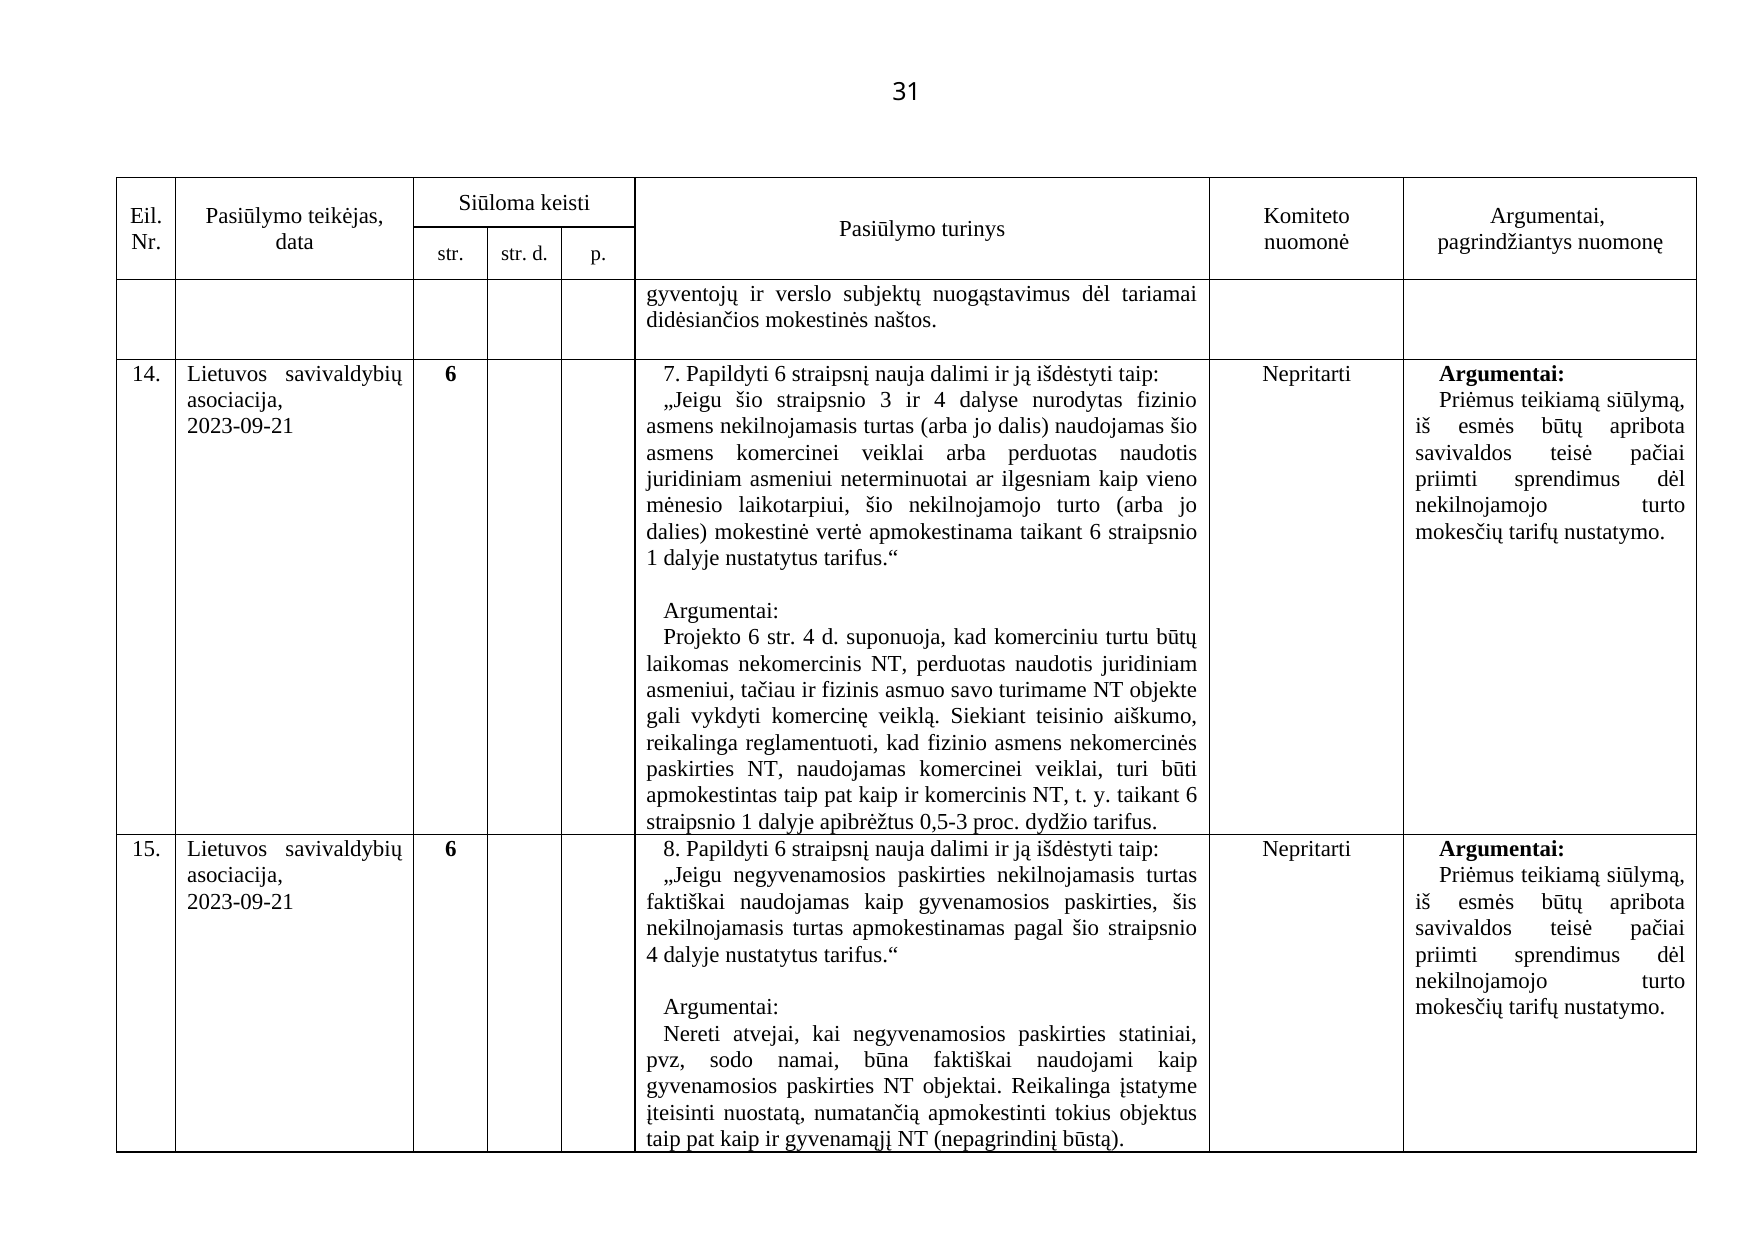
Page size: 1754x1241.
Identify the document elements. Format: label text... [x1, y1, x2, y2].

table_header Pasiūlymo teikėjas, data [176, 178, 413, 279]
table_header Eil. Nr. [117, 178, 175, 279]
table_cell [488, 280, 561, 359]
table_cell [1404, 280, 1696, 359]
table_cell 6 [414, 835, 487, 1151]
table_header Argumentai, pagrindžiantys nuomonę [1404, 178, 1696, 279]
table_cell [117, 280, 175, 359]
table_header Pasiūlymo turinys [636, 178, 1209, 279]
table_cell 6 [414, 360, 487, 834]
table_cell 14. [117, 360, 175, 834]
table_header Siūloma keisti [414, 178, 634, 226]
table_cell [488, 835, 561, 1151]
table_cell [562, 835, 634, 1151]
table_cell [562, 280, 634, 359]
table_cell Nepritarti [1210, 835, 1403, 1151]
table_cell 8. Papildyti 6 straipsnį nauja dalimi ir ją išdėstyti taip: „Jeigu negyvenamosios paskirties nekilnojamasis turtas faktiškai naudojamas kaip gyvenamosios paskirties, šis nekilnojamasis turtas apmokestinamas pagal šio straipsnio 4 dalyje nustatytus tarifus.“ Argumentai: Nereti atvejai, kai negyvenamosios paskirties statiniai, pvz, sodo namai, būna faktiškai naudojami kaip gyvenamosios paskirties NT objektai. Reikalinga įstatyme įteisinti nuostatą, numatančią apmokestinti tokius objektus taip pat kaip ir gyvenamąjį NT (nepagrindinį būstą). [636, 835, 1209, 1151]
table_cell [488, 360, 561, 834]
table_cell Argumentai: Priėmus teikiamą siūlymą, iš esmės būtų apribota savivaldos teisė pačiai priimti sprendimus dėl nekilnojamojo turto mokesčių tarifų nustatymo. [1404, 835, 1696, 1151]
table_cell str. d. [488, 228, 561, 279]
table_cell str. [414, 228, 487, 279]
table_cell Lietuvos savivaldybių asociacija, 2023-09-21 [176, 360, 413, 834]
table_cell [176, 280, 413, 359]
table_cell [562, 360, 634, 834]
table_cell Nepritarti [1210, 360, 1403, 834]
table_cell gyventojų ir verslo subjektų nuogąstavimus dėl tariamai didėsiančios mokestinės naštos. [636, 280, 1209, 359]
table_cell [1210, 280, 1403, 359]
table_cell p. [562, 228, 634, 279]
table_cell [414, 280, 487, 359]
table_cell 15. [117, 835, 175, 1151]
table_header Komiteto nuomonė [1210, 178, 1403, 279]
table_cell Lietuvos savivaldybių asociacija, 2023-09-21 [176, 835, 413, 1151]
table_cell 7. Papildyti 6 straipsnį nauja dalimi ir ją išdėstyti taip: „Jeigu šio straipsnio 3 ir 4 dalyse nurodytas fizinio asmens nekilnojamasis turtas (arba jo dalis) naudojamas šio asmens komercinei veiklai arba perduotas naudotis juridiniam asmeniui neterminuotai ar ilgesniam kaip vieno mėnesio laikotarpiui, šio nekilnojamojo turto (arba jo dalies) mokestinė vertė apmokestinama taikant 6 straipsnio 1 dalyje nustatytus tarifus.“ Argumentai: Projekto 6 str. 4 d. suponuoja, kad komerciniu turtu būtų laikomas nekomercinis NT, perduotas naudotis juridiniam asmeniui, tačiau ir fizinis asmuo savo turimame NT objekte gali vykdyti komercinę veiklą. Siekiant teisinio aiškumo, reikalinga reglamentuoti, kad fizinio asmens nekomercinės paskirties NT, naudojamas komercinei veiklai, turi būti apmokestintas taip pat kaip ir komercinis NT, t. y. taikant 6 straipsnio 1 dalyje apibrėžtus 0,5-3 proc. dydžio tarifus. [636, 360, 1209, 834]
table_cell Argumentai: Priėmus teikiamą siūlymą, iš esmės būtų apribota savivaldos teisė pačiai priimti sprendimus dėl nekilnojamojo turto mokesčių tarifų nustatymo. [1404, 360, 1696, 834]
